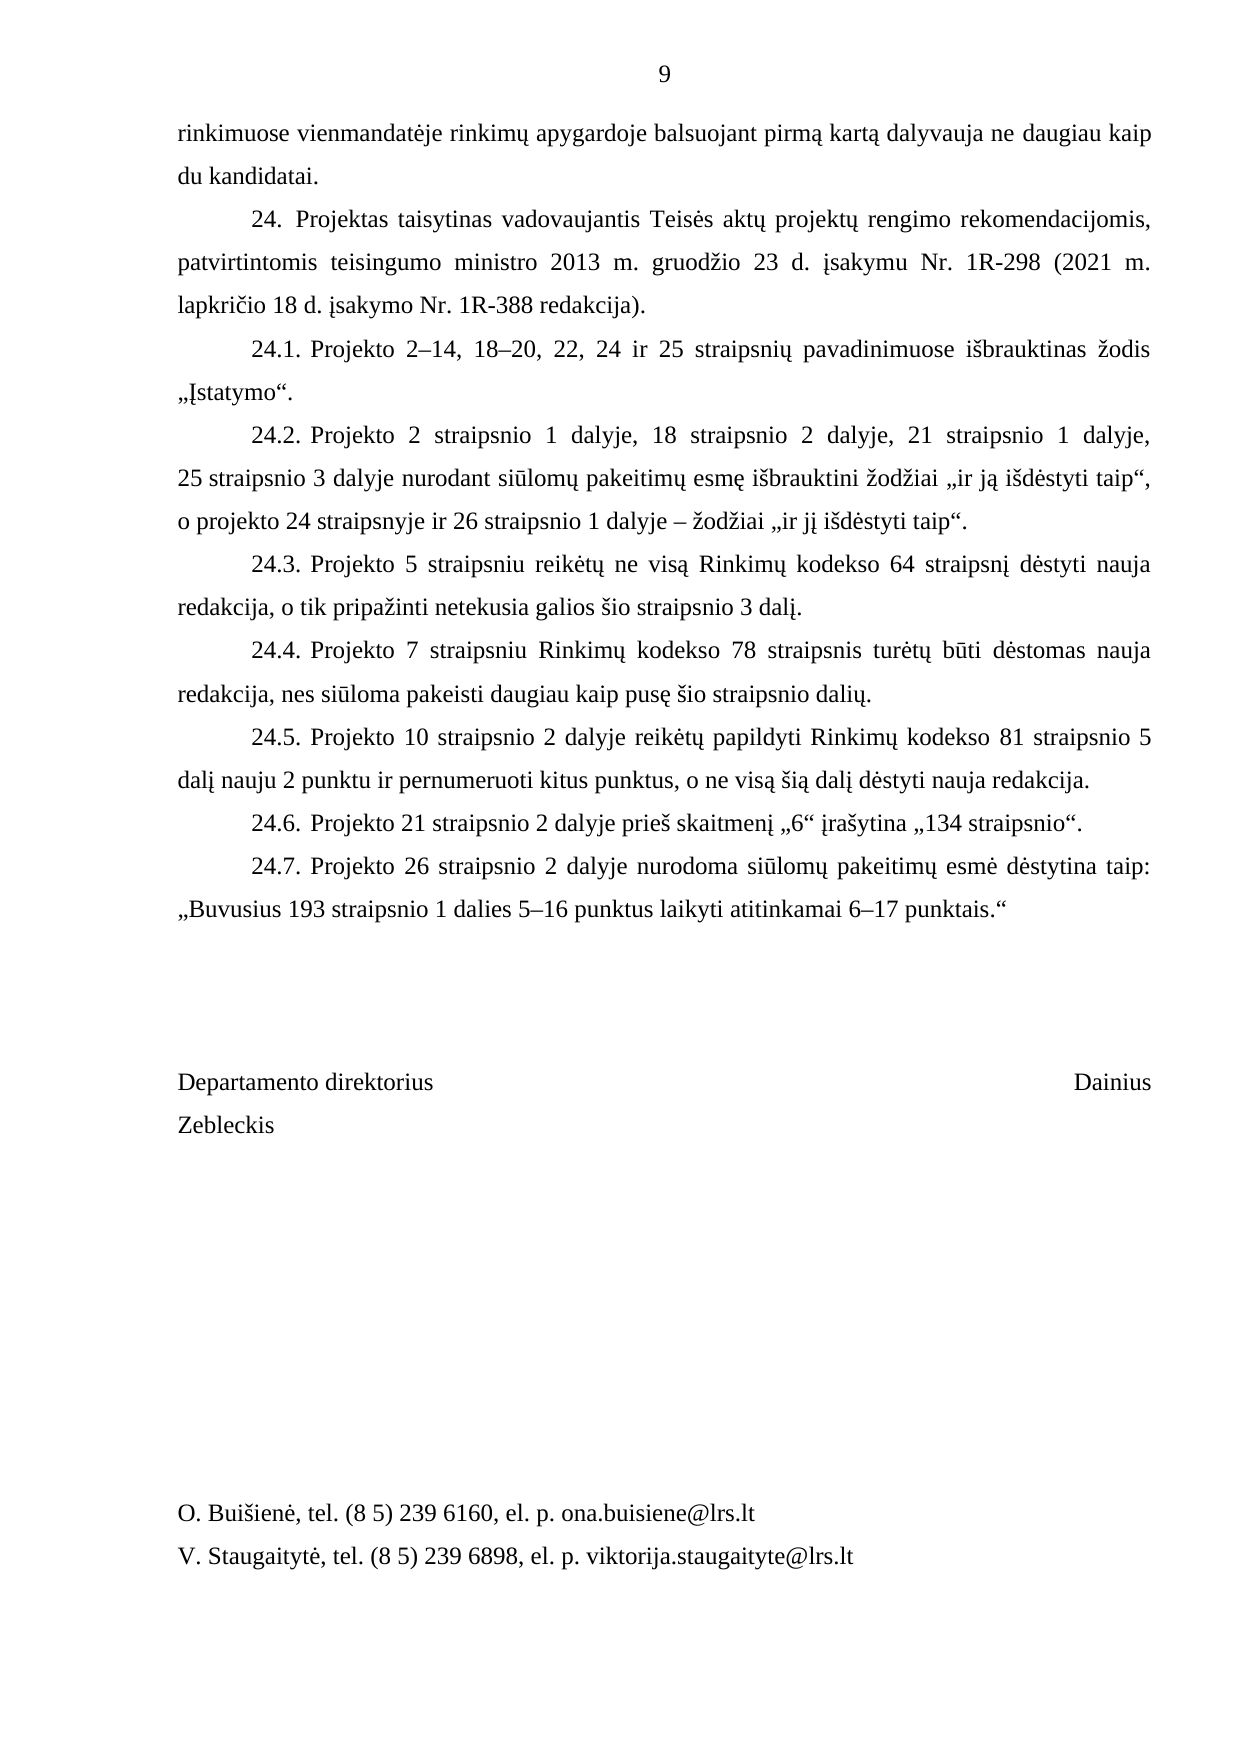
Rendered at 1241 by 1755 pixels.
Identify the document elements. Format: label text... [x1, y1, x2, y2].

text Departamento direktorius Dainius Zebleckis [177, 1067, 1152, 1139]
list Projekto 26 straipsnio 2 dalyje nurodoma siūlomų pakeitimų esmė dėstytina taip: „Buvusius 193 straipsnio 1 dalies 5–16 punktus laikyti atitinkamai 6–17 punktais.“ [177, 851, 1152, 923]
list rinkimuose vienmandatėje rinkimų apygardoje balsuojant pirmą kartą dalyvauja ne daugiau kaip du kandidatai. [177, 118, 1152, 190]
text V. Staugaitytė, tel. (8 5) 239 6898, el. p. viktorija.staugaityte@lrs.lt [177, 1541, 1152, 1570]
list Projekto 2 straipsnio 1 dalyje, 18 straipsnio 2 dalyje, 21 straipsnio 1 dalyje, 25 straipsnio 3 dalyje nurodant siūlomų pakeitimų esmę išbrauktini žodžiai „ir ją išdėstyti taip“, o projekto 24 straipsnyje ir 26 straipsnio 1 dalyje – žodžiai „ir jį išdėstyti taip“. [177, 420, 1152, 535]
list Projekto 21 straipsnio 2 dalyje prieš skaitmenį „6“ įrašytina „134 straipsnio“. [177, 808, 1152, 837]
text O. Buišienė, tel. (8 5) 239 6160, el. p. ona.buisiene@lrs.lt [177, 1498, 1152, 1527]
list Projektas taisytinas vadovaujantis Teisės aktų projektų rengimo rekomendacijomis, patvirtintomis teisingumo ministro 2013 m. gruodžio 23 d. įsakymu Nr. 1R-298 (2021 m. lapkričio 18 d. įsakymo Nr. 1R-388 redakcija). [177, 204, 1152, 319]
list Projekto 2–14, 18–20, 22, 24 ir 25 straipsnių pavadinimuose išbrauktinas žodis „Įstatymo“. [177, 334, 1152, 406]
list Projekto 10 straipsnio 2 dalyje reikėtų papildyti Rinkimų kodekso 81 straipsnio 5 dalį nauju 2 punktu ir pernumeruoti kitus punktus, o ne visą šią dalį dėstyti nauja redakcija. [177, 722, 1152, 794]
list Projekto 5 straipsniu reikėtų ne visą Rinkimų kodekso 64 straipsnį dėstyti nauja redakcija, o tik pripažinti netekusia galios šio straipsnio 3 dalį. [177, 549, 1152, 621]
list Projekto 7 straipsniu Rinkimų kodekso 78 straipsnis turėtų būti dėstomas nauja redakcija, nes siūloma pakeisti daugiau kaip pusę šio straipsnio dalių. [177, 636, 1152, 707]
